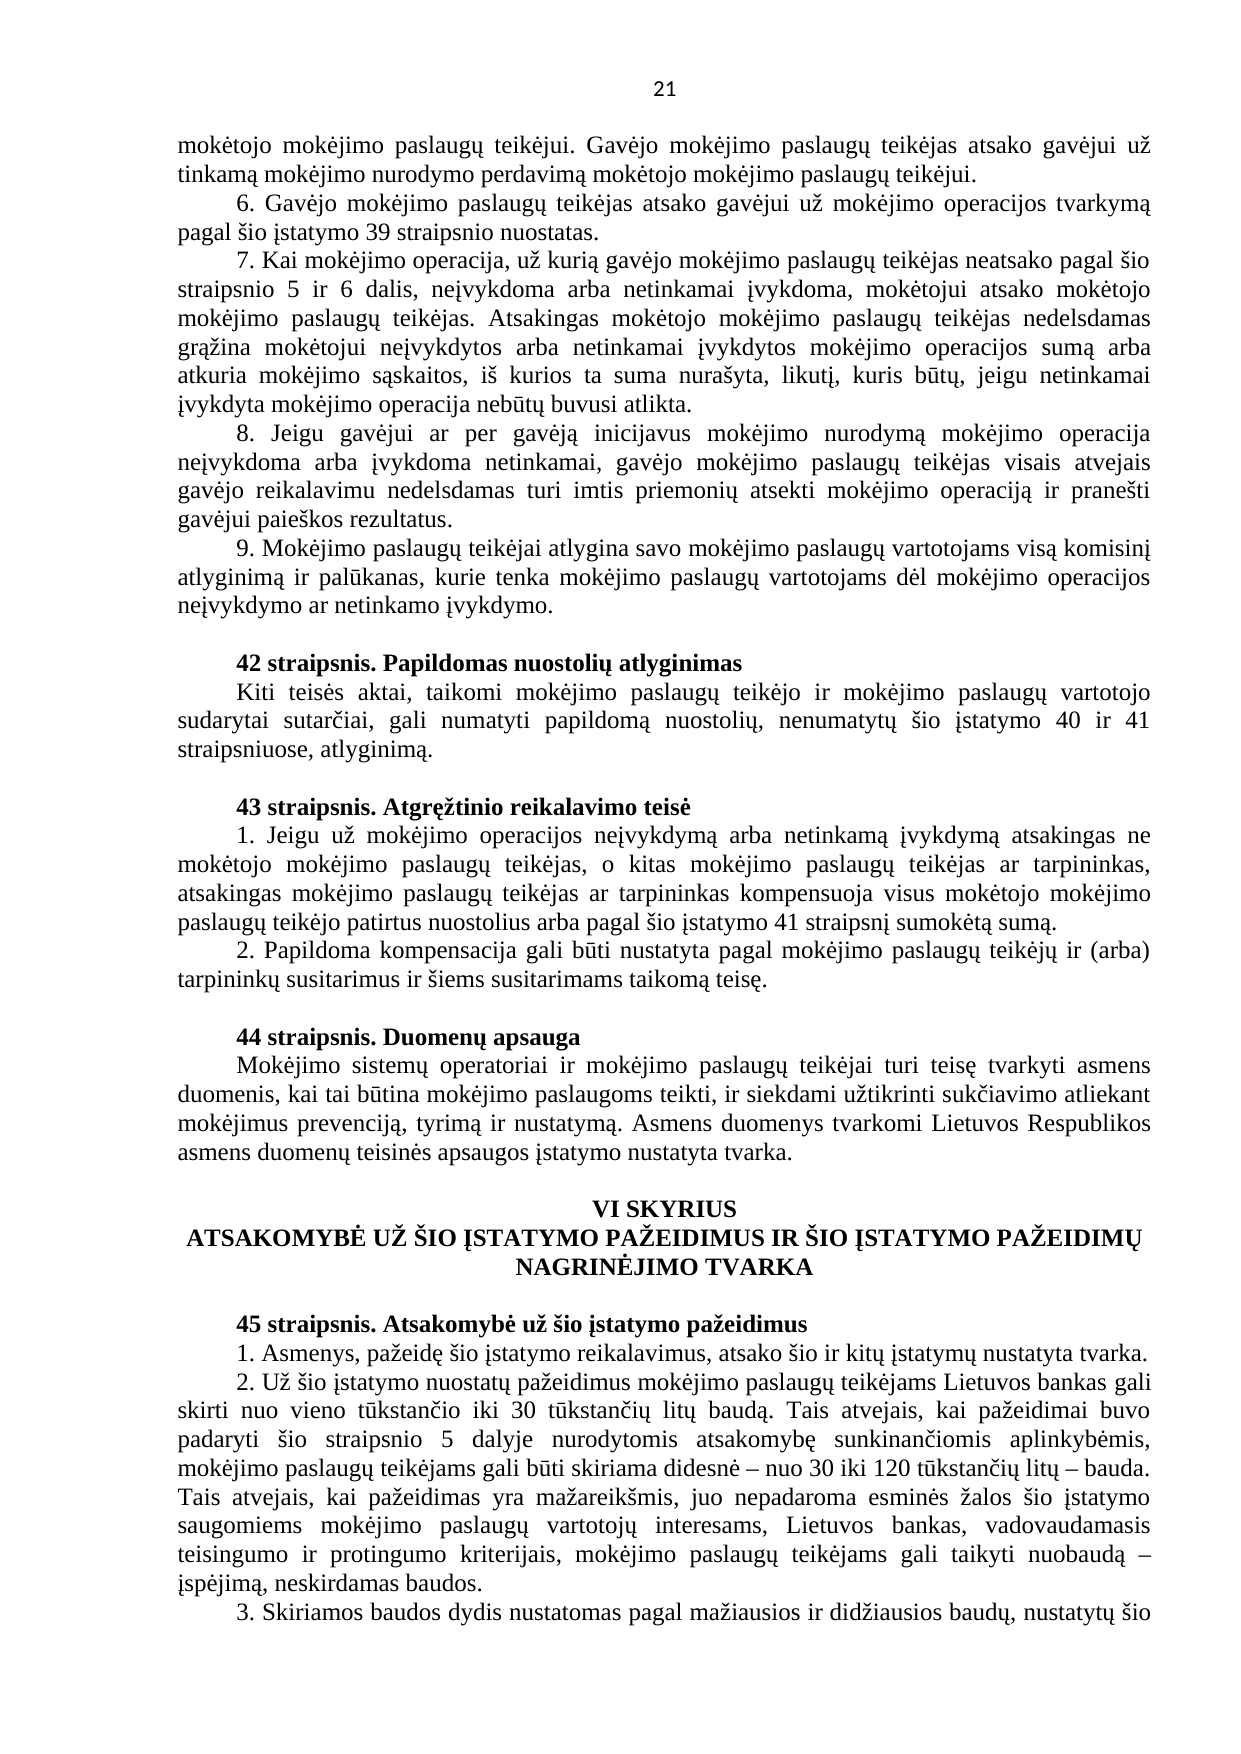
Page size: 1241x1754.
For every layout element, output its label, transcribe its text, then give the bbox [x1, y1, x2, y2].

text 3. Skiriamos baudos dydis nustatomas pagal mažiausios ir didžiausios baudų, nustatytų šio [177, 1597, 1152, 1626]
text 44 straipsnis. Duomenų apsauga [177, 1022, 1152, 1051]
text mokėtojo mokėjimo paslaugų teikėjui. Gavėjo mokėjimo paslaugų teikėjas atsako gavėjui už tinkamą mokėjimo nurodymo perdavimą mokėtojo mokėjimo paslaugų teikėjui. [177, 131, 1152, 188]
text 1. Asmenys, pažeidę šio įstatymo reikalavimus, atsako šio ir kitų įstatymų nustatyta tvarka. [177, 1338, 1152, 1367]
text ATSAKOMYBĖ UŽ ŠIO ĮSTATYMO PAŽEIDIMUS IR ŠIO ĮSTATYMO PAŽEIDIMŲ NAGRINĖJIMO TVARKA [177, 1223, 1152, 1281]
text 8. Jeigu gavėjui ar per gavėją inicijavus mokėjimo nurodymą mokėjimo operacija neįvykdoma arba įvykdoma netinkamai, gavėjo mokėjimo paslaugų teikėjas visais atvejais gavėjo reikalavimu nedelsdamas turi imtis priemonių atsekti mokėjimo operaciją ir pranešti gavėjui paieškos rezultatus. [177, 418, 1152, 533]
text 42 straipsnis. Papildomas nuostolių atlyginimas [177, 648, 1152, 677]
text 1. Jeigu už mokėjimo operacijos neįvykdymą arba netinkamą įvykdymą atsakingas ne mokėtojo mokėjimo paslaugų teikėjas, o kitas mokėjimo paslaugų teikėjas ar tarpininkas, atsakingas mokėjimo paslaugų teikėjas ar tarpininkas kompensuoja visus mokėtojo mokėjimo paslaugų teikėjo patirtus nuostolius arba pagal šio įstatymo 41 straipsnį sumokėtą sumą. [177, 821, 1152, 936]
text 2. Papildoma kompensacija gali būti nustatyta pagal mokėjimo paslaugų teikėjų ir (arba) tarpininkų susitarimus ir šiems susitarimams taikomą teisę. [177, 936, 1152, 993]
text Kiti teisės aktai, taikomi mokėjimo paslaugų teikėjo ir mokėjimo paslaugų vartotojo sudarytai sutarčiai, gali numatyti papildomą nuostolių, nenumatytų šio įstatymo 40 ir 41 straipsniuose, atlyginimą. [177, 677, 1152, 763]
text VI SKYRIUS [177, 1194, 1152, 1223]
text Mokėjimo sistemų operatoriai ir mokėjimo paslaugų teikėjai turi teisę tvarkyti asmens duomenis, kai tai būtina mokėjimo paslaugoms teikti, ir siekdami užtikrinti sukčiavimo atliekant mokėjimus prevenciją, tyrimą ir nustatymą. Asmens duomenys tvarkomi Lietuvos Respublikos asmens duomenų teisinės apsaugos įstatymo nustatyta tvarka. [177, 1051, 1152, 1166]
text 43 straipsnis. Atgręžtinio reikalavimo teisė [177, 792, 1152, 821]
text 7. Kai mokėjimo operacija, už kurią gavėjo mokėjimo paslaugų teikėjas neatsako pagal šio straipsnio 5 ir 6 dalis, neįvykdoma arba netinkamai įvykdoma, mokėtojui atsako mokėtojo mokėjimo paslaugų teikėjas. Atsakingas mokėtojo mokėjimo paslaugų teikėjas nedelsdamas grąžina mokėtojui neįvykdytos arba netinkamai įvykdytos mokėjimo operacijos sumą arba atkuria mokėjimo sąskaitos, iš kurios ta suma nurašyta, likutį, kuris būtų, jeigu netinkamai įvykdyta mokėjimo operacija nebūtų buvusi atlikta. [177, 246, 1152, 418]
text 6. Gavėjo mokėjimo paslaugų teikėjas atsako gavėjui už mokėjimo operacijos tvarkymą pagal šio įstatymo 39 straipsnio nuostatas. [177, 188, 1152, 246]
text 45 straipsnis. Atsakomybė už šio įstatymo pažeidimus [236, 1309, 1152, 1338]
text 9. Mokėjimo paslaugų teikėjai atlygina savo mokėjimo paslaugų vartotojams visą komisinį atlyginimą ir palūkanas, kurie tenka mokėjimo paslaugų vartotojams dėl mokėjimo operacijos neįvykdymo ar netinkamo įvykdymo. [177, 533, 1152, 619]
text 2. Už šio įstatymo nuostatų pažeidimus mokėjimo paslaugų teikėjams Lietuvos bankas gali skirti nuo vieno tūkstančio iki 30 tūkstančių litų baudą. Tais atvejais, kai pažeidimai buvo padaryti šio straipsnio 5 dalyje nurodytomis atsakomybę sunkinančiomis aplinkybėmis, mokėjimo paslaugų teikėjams gali būti skiriama didesnė – nuo 30 iki 120 tūkstančių litų – bauda. Tais atvejais, kai pažeidimas yra mažareikšmis, juo nepadaroma esminės žalos šio įstatymo saugomiems mokėjimo paslaugų vartotojų interesams, Lietuvos bankas, vadovaudamasis teisingumo ir protingumo kriterijais, mokėjimo paslaugų teikėjams gali taikyti nuobaudą – įspėjimą, neskirdamas baudos. [177, 1367, 1152, 1597]
